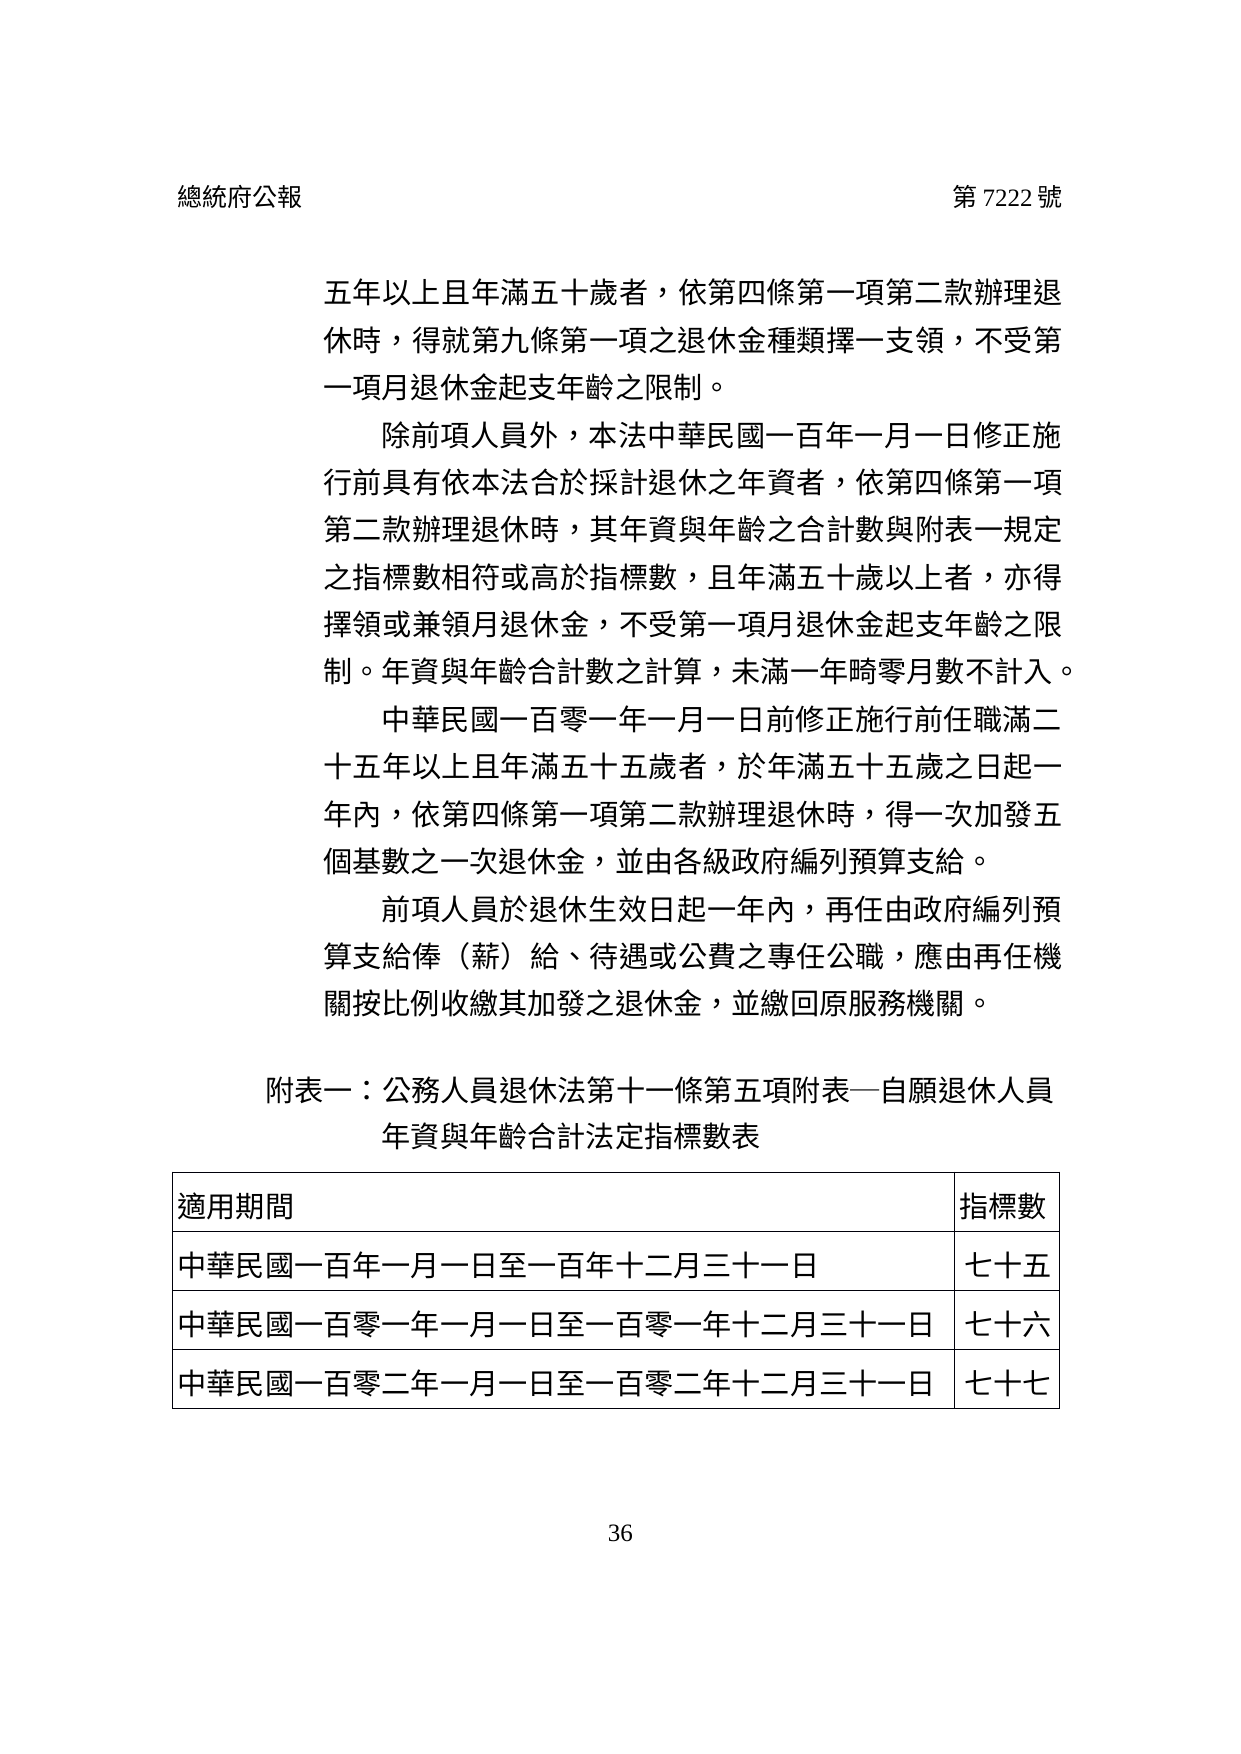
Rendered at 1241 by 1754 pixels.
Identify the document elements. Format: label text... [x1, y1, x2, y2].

table_cell 七十七 [955, 1350, 1059, 1407]
text 五年以上且年滿五十歲者，依第四條第一項第二款辦理退休時，得就第九條第一項之退休金種類擇一支領，不受第一項月退休金起支年齡之限制。 [323, 266, 1063, 408]
text 中華民國一百零一年一月一日前修正施行前任職滿二十五年以上且年滿五十五歲者，於年滿五十五歲之日起一年內，依第四條第一項第二款辦理退休時，得一次加發五個基數之一次退休金，並由各級政府編列預算支給。 [323, 692, 1063, 882]
table_cell 中華民國一百年一月一日至一百年十二月三十一日 [173, 1232, 954, 1289]
text 除前項人員外，本法中華民國一百年一月一日修正施行前具有依本法合於採計退休之年資者，依第四條第一項第二款辦理退休時，其年資與年齡之合計數與附表一規定之指標數相符或高於指標數，且年滿五十歲以上者，亦得擇領或兼領月退休金，不受第一項月退休金起支年齡之限制。年資與年齡合計數之計算，未滿一年畸零月數不計入。 [323, 408, 1063, 692]
table_cell 中華民國一百零一年一月一日至一百零一年十二月三十一日 [173, 1291, 954, 1348]
table_cell 七十五 [955, 1232, 1059, 1289]
table_cell 適用期間 [173, 1173, 954, 1231]
table_cell 指標數 [955, 1173, 1059, 1231]
text 前項人員於退休生效日起一年內，再任由政府編列預算支給俸（薪）給、待遇或公費之專任公職，應由再任機關按比例收繳其加發之退休金，並繳回原服務機關。 [323, 882, 1063, 1024]
table_cell 中華民國一百零二年一月一日至一百零二年十二月三十一日 [173, 1350, 954, 1407]
table_cell 七十六 [955, 1291, 1059, 1348]
table_header 附表一：公務人員退休法第十一條第五項附表─自願退休人員年資與年齡合計法定指標數表 [173, 1062, 1059, 1172]
